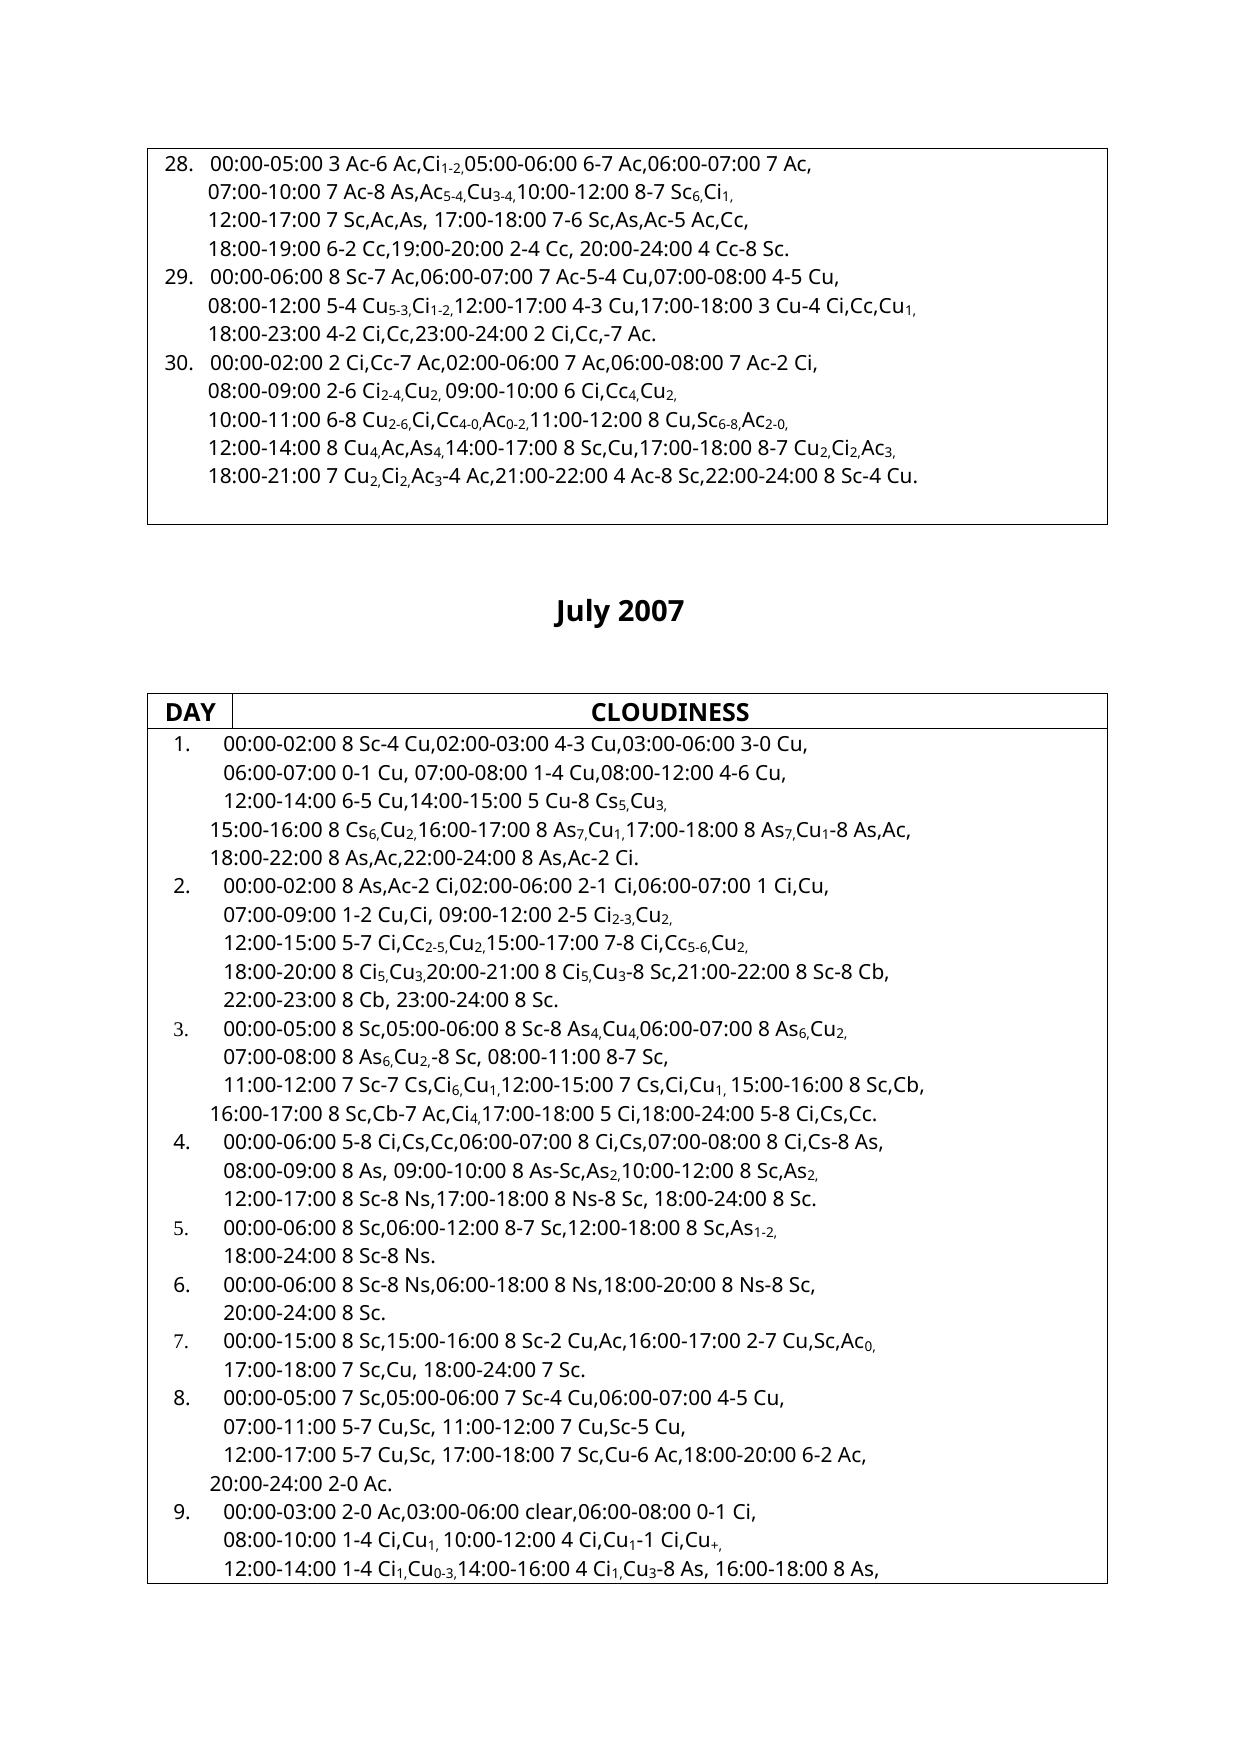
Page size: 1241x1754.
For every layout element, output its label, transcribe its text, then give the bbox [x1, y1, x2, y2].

table_header DAY [148, 694, 232, 728]
table_cell 28. 00:00-05:00 3 Ac-6 Ac,Ci1-2,05:00-06:00 6-7 Ac,06:00-07:00 7 Ac, 07:00-10:00 7 Ac-8 As,Ac5-4,Cu3-4,10:00-12:00 8-7 Sc6,Ci1, 12:00-17:00 7 Sc,Ac,As, 17:00-18:00 7-6 Sc,As,Ac-5 Ac,Cc, 18:00-19:00 6-2 Cc,19:00-20:00 2-4 Cc, 20:00-24:00 4 Cc-8 Sc. 29. 00:00-06:00 8 Sc-7 Ac,06:00-07:00 7 Ac-5-4 Cu,07:00-08:00 4-5 Cu, 08:00-12:00 5-4 Cu5-3,Ci1-2,12:00-17:00 4-3 Cu,17:00-18:00 3 Cu-4 Ci,Cc,Cu1, 18:00-23:00 4-2 Ci,Cc,23:00-24:00 2 Ci,Cc,-7 Ac. 30. 00:00-02:00 2 Ci,Cc-7 Ac,02:00-06:00 7 Ac,06:00-08:00 7 Ac-2 Ci, 08:00-09:00 2-6 Ci2-4,Cu2, 09:00-10:00 6 Ci,Cc4,Cu2, 10:00-11:00 6-8 Cu2-6,Ci,Cc4-0,Ac0-2,11:00-12:00 8 Cu,Sc6-8,Ac2-0, 12:00-14:00 8 Cu4,Ac,As4,14:00-17:00 8 Sc,Cu,17:00-18:00 8-7 Cu2,Ci2,Ac3, 18:00-21:00 7 Cu2,Ci2,Ac3-4 Ac,21:00-22:00 4 Ac-8 Sc,22:00-24:00 8 Sc-4 Cu. [148, 149, 1107, 524]
subtitle July 2007 [148, 590, 1092, 629]
table_header CLOUDINESS [233, 694, 1107, 728]
table_cell 00:00-02:00 8 Sc-4 Cu,02:00-03:00 4-3 Cu,03:00-06:00 3-0 Cu, 06:00-07:00 0-1 Cu, 07:00-08:00 1-4 Cu,08:00-12:00 4-6 Cu, 12:00-14:00 6-5 Cu,14:00-15:00 5 Cu-8 Cs5,Cu3, 15:00-16:00 8 Cs6,Cu2,16:00-17:00 8 As7,Cu1,17:00-18:00 8 As7,Cu1-8 As,Ac, 18:00-22:00 8 As,Ac,22:00-24:00 8 As,Ac-2 Ci. 00:00-02:00 8 As,Ac-2 Ci,02:00-06:00 2-1 Ci,06:00-07:00 1 Ci,Cu, 07:00-09:00 1-2 Cu,Ci, 09:00-12:00 2-5 Ci2-3,Cu2, 12:00-15:00 5-7 Ci,Cc2-5,Cu2,15:00-17:00 7-8 Ci,Cc5-6,Cu2, 18:00-20:00 8 Ci5,Cu3,20:00-21:00 8 Ci5,Cu3-8 Sc,21:00-22:00 8 Sc-8 Cb, 22:00-23:00 8 Cb, 23:00-24:00 8 Sc. 00:00-05:00 8 Sc,05:00-06:00 8 Sc-8 As4,Cu4,06:00-07:00 8 As6,Cu2, 07:00-08:00 8 As6,Cu2,-8 Sc, 08:00-11:00 8-7 Sc, 11:00-12:00 7 Sc-7 Cs,Ci6,Cu1,12:00-15:00 7 Cs,Ci,Cu1, 15:00-16:00 8 Sc,Cb, 16:00-17:00 8 Sc,Cb-7 Ac,Ci4,17:00-18:00 5 Ci,18:00-24:00 5-8 Ci,Cs,Cc. 00:00-06:00 5-8 Ci,Cs,Cc,06:00-07:00 8 Ci,Cs,07:00-08:00 8 Ci,Cs-8 As, 08:00-09:00 8 As, 09:00-10:00 8 As-Sc,As2,10:00-12:00 8 Sc,As2, 12:00-17:00 8 Sc-8 Ns,17:00-18:00 8 Ns-8 Sc, 18:00-24:00 8 Sc. 00:00-06:00 8 Sc,06:00-12:00 8-7 Sc,12:00-18:00 8 Sc,As1-2, 18:00-24:00 8 Sc-8 Ns. 00:00-06:00 8 Sc-8 Ns,06:00-18:00 8 Ns,18:00-20:00 8 Ns-8 Sc, 20:00-24:00 8 Sc. 00:00-15:00 8 Sc,15:00-16:00 8 Sc-2 Cu,Ac,16:00-17:00 2-7 Cu,Sc,Ac0, 17:00-18:00 7 Sc,Cu, 18:00-24:00 7 Sc. 00:00-05:00 7 Sc,05:00-06:00 7 Sc-4 Cu,06:00-07:00 4-5 Cu, 07:00-11:00 5-7 Cu,Sc, 11:00-12:00 7 Cu,Sc-5 Cu, 12:00-17:00 5-7 Cu,Sc, 17:00-18:00 7 Sc,Cu-6 Ac,18:00-20:00 6-2 Ac, 20:00-24:00 2-0 Ac. 00:00-03:00 2-0 Ac,03:00-06:00 clear,06:00-08:00 0-1 Ci, 08:00-10:00 1-4 Ci,Cu1, 10:00-12:00 4 Ci,Cu1-1 Ci,Cu+, 12:00-14:00 1-4 Ci1,Cu0-3,14:00-16:00 4 Ci1,Cu3-8 As, 16:00-18:00 8 As, 18:00-24:00 8 As,Cu1. 00:00-06:00 8 As,Cu1,06:00-07:00 8 As,07:00-08:00 8 As-8 Ns, 08:00-13:00 8 Ns, 13:00-18:00 8 Ns-8 Sc,18:00-24:00 8-7 Sc. 00:00-06:00 8-7 Sc,06:00-12:00 8-7 Sc8-4,Ac1-3,12:00-15:00 7 Sc-3 Cu, 15:00-17:00 3-1 Cu, 17:00-18:00 1-0 Cu,18:0024:00 clear. 00:00-07:00 clear,07:00-08:00 0-3 Cu,08:00-10:00 3-6 Cu3-4,Ac2, 10:00-11:00 6 Cu4,Ac2-7 Ac,Cc, 11:00-12:00 7 Ac,Cc, 12:00-13:00 7-6 Ac4,Cu3,13:00-15:00 6 Cu,Ac2,15:00-16:00 6 Ac2-4,Cu3-1, 16:00-18:00 6-7 Cu5-6,Ac1,18:00-24:00 7 Cu,Ac-8 Ac,Cu2. 13. 00:00-06:00 7 Cu,Ac-8 As,Cu2,06:00-07:00 8 As,Cu2-3,07:00-08:00 8 As,Cu-8 Sc, 08:00-09:00 8-7 Sc,09:00-10:00 7-6 Sc,Ac3,10:00-11:00 6-8 Sc, 11:00-12:00 8-7 Cu,Cc3, 12:00-17:00 7 Cu,Sc,Ac, 17:00-18:00 7 Cu,Sc,Ac-7 As,Cu3,18:00-24:00 7-8 As,Cu. 00:00-06:00 7-8 As,Cu3,06:00-08:00 8 As,Cu3,08:00-09:00 8-7 As,Ac,Cu2, 09:00-10:00 7-6 Ac4,Cu2, 10:00-11:00 6-7 Ac3,Cu4, 11:00-12:00 7-6 Ac,Cu4-3,12:00-14:00 6-5 Ac3,Cu2, 14:00-15:00 5 Ac,Cu2-1, 15:00-17:00 5 Ac3,Ci1,Cu1, 17:00-18:00 5-6 Ci,Cc5,Cu1,18:00-22:00 3-2 Ci,22:00-24:00 clear. 15. 00:00-11:00 clear,11:00-12:00 1-4 Cu,12:00-15:00 4-3 Cu,15:00-16:00 3-1 Cu, 16:00-24:00 clear. 16. 00:00-08:00 clear,08:00-12:00 0-2 Cu,12:00-18:00 2-0 Cu,18:00-24:00 clear. 17. 00:00-05:00 clear,05:00-06:00 0-1 Ac,06:00-07:00 1-0 Ac,07:00-10:00 clear, 10:00-11:00 0-1 Cu,11:00-12:00 1 Cu,12:00-13:00 1-0 Cu, 13:00-18:00 clear,18:00-24:00 0-5 Ci. 18. 00:00-05:00 0-5 Ci,06:00-08:00 5-7 Cs,Ci,Cc,08:00-09:00 7 Cs-8 As, 09:00-12:00 8 As, 12:00-18:00 8 As-7 Ac,18:00-24:00 8-7 Ac8-6,Ci1. 19. 00:00-06:00 8 Ac-7 Ac6,Ci1,06:00-10:00 7 Ac6,Ci-6 Ci,10:00-11:00 6 Ci-2 Ac,Ci, 11:00-12:00 2-1 Ac,Ci,12:00-13:00 1-4 Ac,13:00-14:00 4-5 Ac, 14:00-16:00 5 Ac-5Ci, 16:00-18:00 5-0 Ci,18:00-24:00 0-3 Ac. 20. 00:00-06:00 0-3 Ac,06:00-07:00 3-1 Ac,07:00-09:00 1-5 Ac, 09:00-10:00 5 Ac-4 Ci, 10:00-12:00 4-5 Ci,Cc,12:00-15:00 5 Ci,Cc,Ac, 15:00-16:00 5 Ci,As,Ac,16:00-17:00 5-8 Ac,As, 18:00-24:00 8 Cb,As. 21. 00:00-01:00 8 Cb,As-8 As,01:00-05:00 8 As,05:00-08:00 8 As,Ac, 08:00-10:00 8-5 As,Ac,Cu-5 Cu, 10:00-11:00 5 Cu,11:00-12:00 5-6 Cu,Ci1, 12:00-13:00 6-4 Cu2,Ci2,13:00-14:00 4 Ac2,Ci1-2,Cu1-0, 14:00-16:00 4-5 Ac3,Ci,Cc2, 16:00-18:00 5-6 Ac3,Cc,Ci3,18:00-19:00 6 Ac3,Cc,Ci3-7 Ac, 19:00-22:00 7-3 Ac,22:00-24:00 3 Ac-7 Cs,Ci. 22. 00:00-06:00 3 Ac-7 Cs,Ci,06:00-08:00 7 Cs,Ci,08:00-10:00 7 Cs,Ci-4 Ci, 10:00-11:00 4 Ci-8 Cs,Cu3,11:00-12:00 8 Cs,Cu3-8 As,Cu3, 12:00-13:00 8 As,Cu3-8 Cb, 13:00-15:00 8 Cb,15:00-16:00 8 Cb-2 Cu, 16:00-18:00 1-2 Cu,18:00-19:00 2 Cu, 19:00-20:00 2-0 Cu,20:00-24:00 clear. 23. 00:00-05:00 clear,06:00-07:00 1-2 Ci,Cu1,07:00-08:00 2-4 Ci, 08:00-10:00 4-5 Ci, 10:00-11:00 5-7 Ci,Cs,Cu2,11:00-12:00 5 Ci,Cu2, 12:00-13:00 5 Cu4,Ci1, 13:00-14:00 5 Cu,Ci1-0,14:00-15:00 5-4 Cu, 15:00-16:00 4-5 Ci,Cs4,Cu1,16:00-17:00 5-6 Ci,Cs, 17:00-18:00 6-7 Ci,Cs,Cu1, 18:00-19:00 7 Ci,Cu1-7 Ac,Ci,19:00-24:00 7 Ac,Ci. 24. 00:00-06:00 7-5 Ac,Ci1,06:00-09:00 5 Ac3,Ci2,09:00-10:00 5-6 Ac,Ci1, 10:00-12:00 6-8 As,Ac, 12:00-15:00 8 As,Ac,15:00-18:00 8-6 Cu3,Ci2, 18:00-21:00 6 Cu3,Ci2,Ac1-clear, 21:00-23:00 clear,23:00-24:00 0-8 Sc. 25. 00:00-02:00 8 Sc-8 Cu5,As3,02:00-04:00 8 Cu5-6,As3-2,04:00-06:00 8 Cu6,As2-8 Sc, 06:00-10:00 8-7 Sc,10:00-11:00 7 Sc-8 Ns,11:00-12:00 8 Ns-8 Cu,Cb, 12:00-13:00 8 Sc,Cb, 13:00-18:00 8-6 Sc,18:00-21:00 6 Sc,21:00-24:00 6-0 Sc. 26. 00:00-06:00 6-0 Sc,06:00-07:00 clear,07:00-12:00 0-2 Cu,12:00-13:00 2 Cu, 13:00-18:00 2 Cu-7 Ci,18:00-24:00 7 Ci. 27. 00:00-07:00 7 Ci, 07:00-09:00 7 Ci-8 Cc,09:00-10:00 8 Cc,Cs, 10:00-12:00 8 Cs,Cu+, 12:00-15:00 8 Cs-8 Ac,15:00-17:00 8 Ac,Cb, 17:00-18:00 8 Ac,18:00-20:00 8-2 Ac, 20:00-24:00 2-3 Ac. 28. 00:00-04:00 2-3 Ac,04:00-05:00 3-2 Ac,05:00-06:00 2 Ac-2 Cu, 06:00-07:00 2 Cu-4 Ci, 07:00-08:00 4-5 Ci,08:00-09:00 5-6 Ci5-4,Cu2, 09:00-12:00 6 Cs,Ci3,Cu1-3,Ac1-2, 12:00-13:00 6 Cs,Ci3,Cu3-7 Sc, 13:00-14:00 7-8 Sc,14:00-15:00 8 Sc-8 As,Ac,15:00-18:00 8 As,Ac, 18:00-23:00 8 As,Ac-8 Sc,23:00-24:00 8 Sc,Cb. 29. 00:00-01:00 8 Sc,Cb,01:00-06:00 8 Sc,06:00-12:00 8-6 Sc,Cu,Ac1, 12:00-13:00 6 Sc4,Ac2, 13:00-16:00 6-7 Sc,Ac2,16:00-17:00 7 Sc-7 Ac, 17:00-18:00 7-8 Ac,18:00-20:00 8 Ac, 20:00-21:00 8 Ac-8 Sc, 21:00-24:00 8 Sc-8 Ns. 30. 00:00-06:00 8 Sc-8 Ns,06:00-07:00 8 Ns-8 Sc,07:00-08:00 8 Sc, 08:00-12:00 8 Sc-8 Cu5-6,As3-2, 12:00-13:00 8 Sc,13:00-14:00 8-6 Sc,Cu, 14:00-15:00 6-7 Sc,15:00-17:00 6-3 Sc,Cu, 17:00-18:00 3-1 Cu,Ci,Cc, 18:00-19:00 1 Cu,Ci,Cc,19:00-24:00 1 Cu. 31. 00:00-02:00 1 Cu, 02:00-05:00 1-5 As,05:00-06:00 5-8 As,Cu3, 06:00-07:00 8 As,Cu3-8 Sc, 07:00-08:00 8 Sc,08:00-09:00 8-7 Sc, 09:00-10:00 7-8 Sc,10:00-11:00 8-7 Sc-7 Cu,Ac3, 11:00-12:00 7 Cu,Ac3, 12:00-14:00 7-4 Cu,Ac1,14:00-15:00 4-6 Ac,Cu2,15:00-17:00 6 Ac,Cu2, 17:00-18:00 6-7 Ac,Cu3,18:00-24:00 7-2 Ac,Cu3-0. [148, 729, 1107, 1582]
